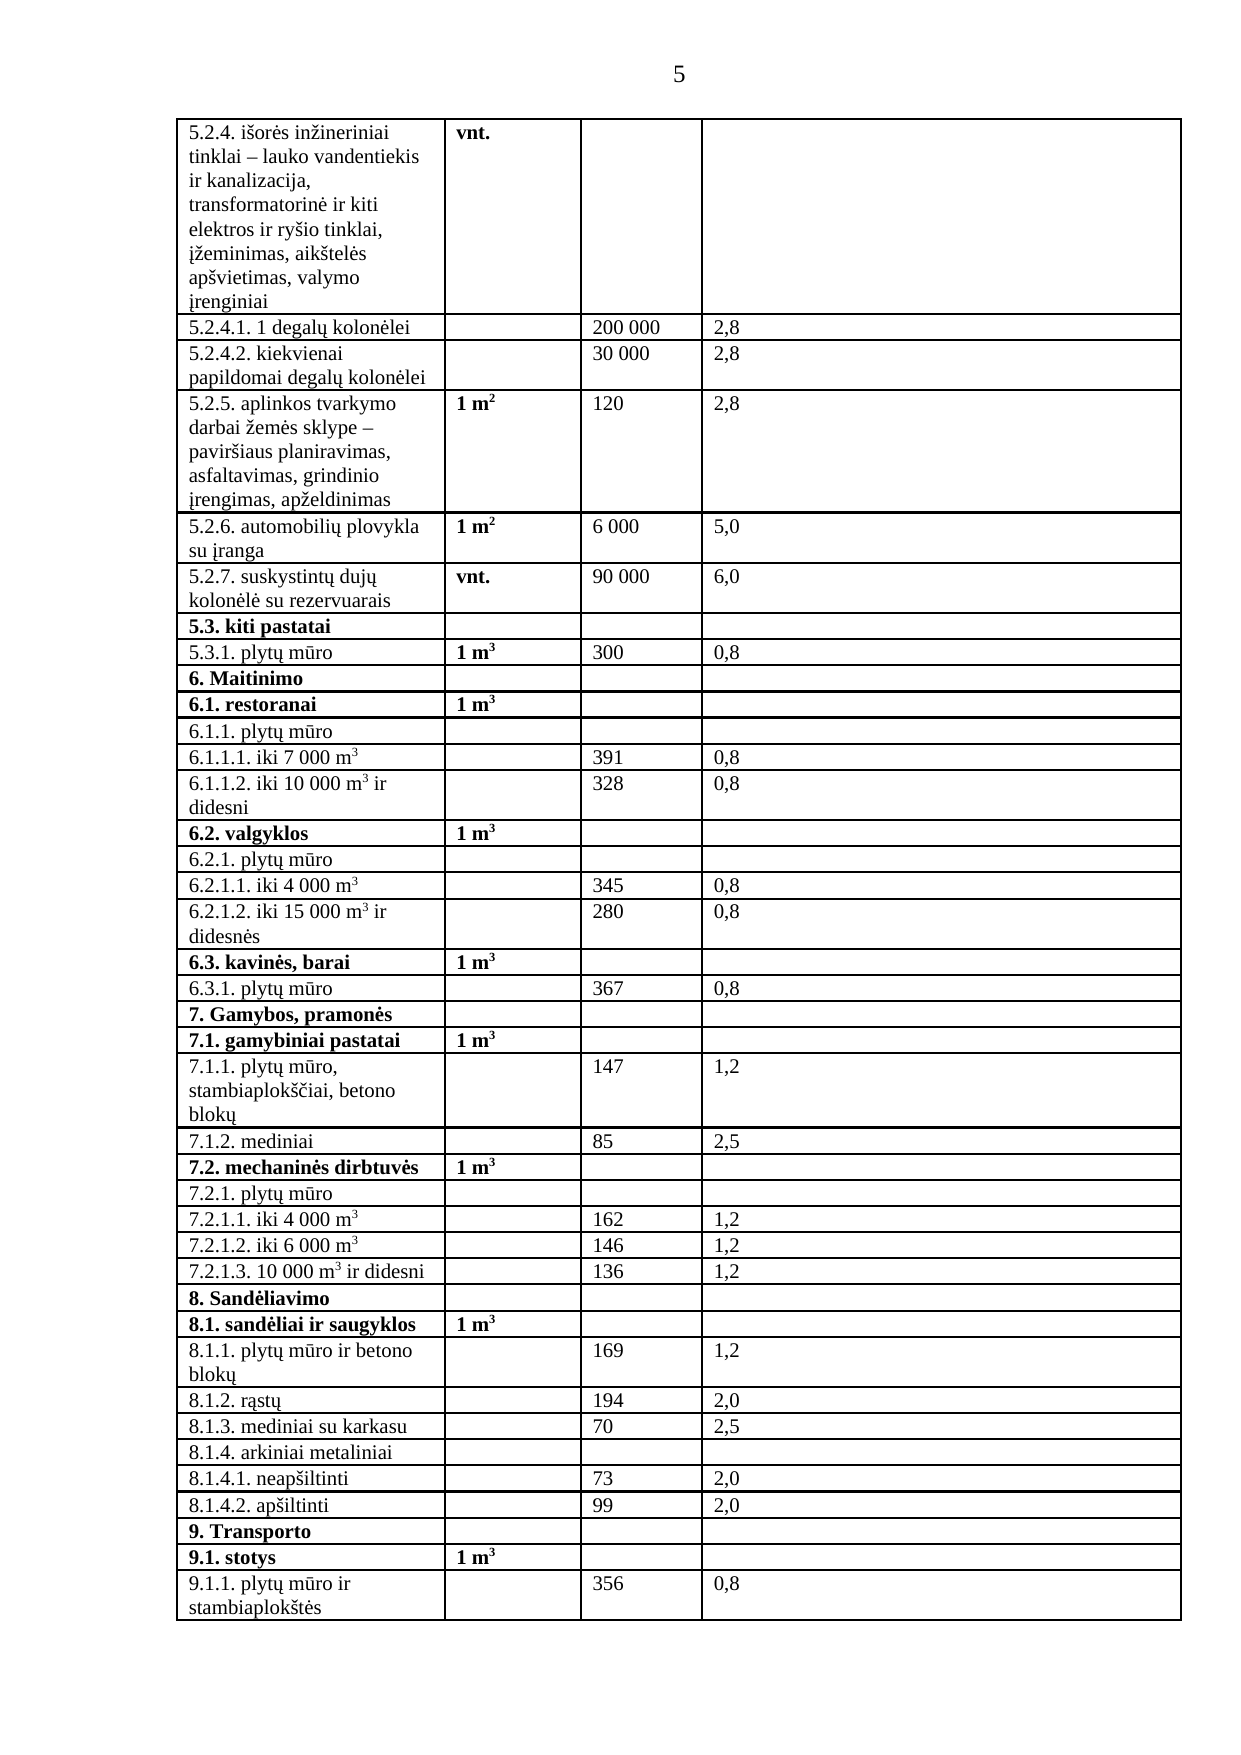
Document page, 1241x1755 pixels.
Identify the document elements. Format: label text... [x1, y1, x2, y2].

table_cell [446, 771, 580, 819]
table_cell vnt. [446, 564, 580, 612]
table_cell 0,8 [703, 976, 1180, 1000]
table_cell 7. Gamybos, pramonės [178, 1002, 444, 1026]
table_cell 2,8 [703, 315, 1180, 339]
table_cell [446, 719, 580, 743]
table_cell [446, 1388, 580, 1412]
table_cell 1 m3 [446, 1312, 580, 1336]
table_cell 328 [582, 771, 701, 819]
table_cell [446, 1259, 580, 1283]
table_cell [582, 1285, 701, 1309]
table_cell 1 m3 [446, 1545, 580, 1569]
table_cell [582, 1181, 701, 1205]
table_cell 7.2.1.2. iki 6 000 m3 [178, 1233, 444, 1257]
table_cell 0,8 [703, 1571, 1180, 1619]
table_cell [446, 847, 580, 871]
table_cell [582, 1519, 701, 1543]
table_cell [703, 719, 1180, 743]
table_cell 146 [582, 1233, 701, 1257]
table_cell 1 m3 [446, 693, 580, 716]
table_cell 2,8 [703, 391, 1180, 511]
table_cell [582, 1155, 701, 1179]
table_cell 1 m3 [446, 950, 580, 974]
table_cell 147 [582, 1054, 701, 1126]
table_cell [582, 847, 701, 871]
table_cell [446, 1571, 580, 1619]
table_cell 8.1. sandėliai ir saugyklos [178, 1312, 444, 1336]
table_cell [446, 341, 580, 389]
table_cell 2,0 [703, 1388, 1180, 1412]
table_cell [446, 1054, 580, 1126]
table_cell 162 [582, 1207, 701, 1231]
table_cell 6,0 [703, 564, 1180, 612]
table_cell [703, 1028, 1180, 1052]
table_cell 6.1.1.2. iki 10 000 m3 ir didesni [178, 771, 444, 819]
table_cell 85 [582, 1129, 701, 1153]
table_cell 6.2.1.2. iki 15 000 m3 ir didesnės [178, 900, 444, 948]
table_cell 1 m3 [446, 640, 580, 664]
table_cell vnt. [446, 120, 580, 313]
table_cell [703, 1002, 1180, 1026]
table_cell [582, 1002, 701, 1026]
table_cell 0,8 [703, 900, 1180, 948]
table_cell 8.1.4. arkiniai metaliniai [178, 1440, 444, 1464]
table_cell 2,0 [703, 1466, 1180, 1490]
table_cell 7.2.1. plytų mūro [178, 1181, 444, 1205]
table_cell 1,2 [703, 1233, 1180, 1257]
table_cell [582, 1028, 701, 1052]
table_cell [446, 315, 580, 339]
table_cell [703, 1519, 1180, 1543]
table_cell [446, 1233, 580, 1257]
table_cell [582, 719, 701, 743]
table_cell 280 [582, 900, 701, 948]
table_cell 9.1. stotys [178, 1545, 444, 1569]
table_cell 5.2.4. išorės inžineriniai tinklai – lauko vandentiekis ir kanalizacija, transformatorinė ir kiti elektros ir ryšio tinklai, įžeminimas, aikštelės apšvietimas, valymo įrenginiai [178, 120, 444, 313]
table_cell 6.2.1.1. iki 4 000 m3 [178, 873, 444, 897]
table_cell [582, 693, 701, 716]
table_cell 0,8 [703, 873, 1180, 897]
table_cell [703, 847, 1180, 871]
table_cell 2,8 [703, 341, 1180, 389]
table_cell [582, 950, 701, 974]
table_cell [446, 1181, 580, 1205]
table_cell 1,2 [703, 1054, 1180, 1126]
table_cell [446, 1466, 580, 1490]
table_cell [703, 614, 1180, 638]
table_cell [703, 1545, 1180, 1569]
table_cell 8.1.1. plytų mūro ir betono blokų [178, 1338, 444, 1386]
table_cell 5.2.6. automobilių plovykla su įranga [178, 514, 444, 562]
table_cell 7.2. mechaninės dirbtuvės [178, 1155, 444, 1179]
table_cell 2,0 [703, 1493, 1180, 1517]
table_cell [582, 614, 701, 638]
table_cell [703, 1285, 1180, 1309]
table_cell [703, 1181, 1180, 1205]
table_cell 8.1.3. mediniai su karkasu [178, 1414, 444, 1438]
table_cell 5,0 [703, 514, 1180, 562]
table_cell 99 [582, 1493, 701, 1517]
table_cell 7.2.1.3. 10 000 m3 ir didesni [178, 1259, 444, 1283]
table_cell 8.1.4.2. apšiltinti [178, 1493, 444, 1517]
table_cell [582, 1312, 701, 1336]
table_cell [446, 900, 580, 948]
table_cell [703, 666, 1180, 690]
table_cell 0,8 [703, 745, 1180, 769]
table_cell 6.1.1.1. iki 7 000 m3 [178, 745, 444, 769]
table_cell 0,8 [703, 640, 1180, 664]
table_cell 194 [582, 1388, 701, 1412]
table_cell 1 m3 [446, 821, 580, 845]
table_cell 5.2.7. suskystintų dujų kolonėlė su rezervuarais [178, 564, 444, 612]
table_cell 1 m3 [446, 1028, 580, 1052]
table_cell 200 000 [582, 315, 701, 339]
table_cell 1,2 [703, 1338, 1180, 1386]
table_cell 7.1. gamybiniai pastatai [178, 1028, 444, 1052]
table_cell [446, 873, 580, 897]
table_cell 356 [582, 1571, 701, 1619]
table_cell [703, 1440, 1180, 1464]
table_cell 7.1.2. mediniai [178, 1129, 444, 1153]
table_cell 6.1.1. plytų mūro [178, 719, 444, 743]
table_cell [582, 1440, 701, 1464]
table_cell 1 m3 [446, 1155, 580, 1179]
table_cell [446, 976, 580, 1000]
table_cell [703, 693, 1180, 716]
table_cell 5.3.1. plytų mūro [178, 640, 444, 664]
table_cell 6.2.1. plytų mūro [178, 847, 444, 871]
table_cell [446, 745, 580, 769]
table_cell 6 000 [582, 514, 701, 562]
table_cell 1,2 [703, 1207, 1180, 1231]
table_cell [446, 666, 580, 690]
table_cell 70 [582, 1414, 701, 1438]
table_cell [582, 120, 701, 313]
table_cell 73 [582, 1466, 701, 1490]
table_cell [582, 1545, 701, 1569]
table_cell [446, 1338, 580, 1386]
table_cell [582, 666, 701, 690]
table_cell 1 m2 [446, 391, 580, 511]
table_cell 90 000 [582, 564, 701, 612]
table_cell 2,5 [703, 1414, 1180, 1438]
table_cell [446, 1519, 580, 1543]
table_cell 6. Maitinimo [178, 666, 444, 690]
table_cell 8. Sandėliavimo [178, 1285, 444, 1309]
table_cell [446, 1440, 580, 1464]
table_cell 1,2 [703, 1259, 1180, 1283]
table_cell 5.2.4.1. 1 degalų kolonėlei [178, 315, 444, 339]
table_cell [703, 821, 1180, 845]
table_cell 2,5 [703, 1129, 1180, 1153]
table_cell 0,8 [703, 771, 1180, 819]
table_cell [446, 1002, 580, 1026]
table_cell 7.2.1.1. iki 4 000 m3 [178, 1207, 444, 1231]
table_cell 5.3. kiti pastatai [178, 614, 444, 638]
table_cell 6.3. kavinės, barai [178, 950, 444, 974]
table_cell 391 [582, 745, 701, 769]
table_cell [446, 1414, 580, 1438]
table_cell 6.3.1. plytų mūro [178, 976, 444, 1000]
table_cell 6.1. restoranai [178, 693, 444, 716]
table_cell [446, 1129, 580, 1153]
table_cell 9. Transporto [178, 1519, 444, 1543]
table_cell 5.2.4.2. kiekvienai papildomai degalų kolonėlei [178, 341, 444, 389]
table_cell 120 [582, 391, 701, 511]
table_cell 6.2. valgyklos [178, 821, 444, 845]
table_cell [703, 120, 1180, 313]
table_cell [582, 821, 701, 845]
table_cell [703, 1312, 1180, 1336]
table_cell 1 m2 [446, 514, 580, 562]
table_cell 8.1.2. rąstų [178, 1388, 444, 1412]
table_cell [446, 614, 580, 638]
table_cell [446, 1493, 580, 1517]
table_cell [446, 1285, 580, 1309]
table_cell 300 [582, 640, 701, 664]
table_cell [703, 1155, 1180, 1179]
table_cell 5.2.5. aplinkos tvarkymo darbai žemės sklype – paviršiaus planiravimas, asfaltavimas, grindinio įrengimas, apželdinimas [178, 391, 444, 511]
table_cell 9.1.1. plytų mūro ir stambiaplokštės [178, 1571, 444, 1619]
table_cell 367 [582, 976, 701, 1000]
table_cell 30 000 [582, 341, 701, 389]
table_cell 8.1.4.1. neapšiltinti [178, 1466, 444, 1490]
table_cell [446, 1207, 580, 1231]
table_cell 169 [582, 1338, 701, 1386]
table_cell 7.1.1. plytų mūro, stambiaplokščiai, betono blokų [178, 1054, 444, 1126]
table_cell 136 [582, 1259, 701, 1283]
table_cell [703, 950, 1180, 974]
table_cell 345 [582, 873, 701, 897]
